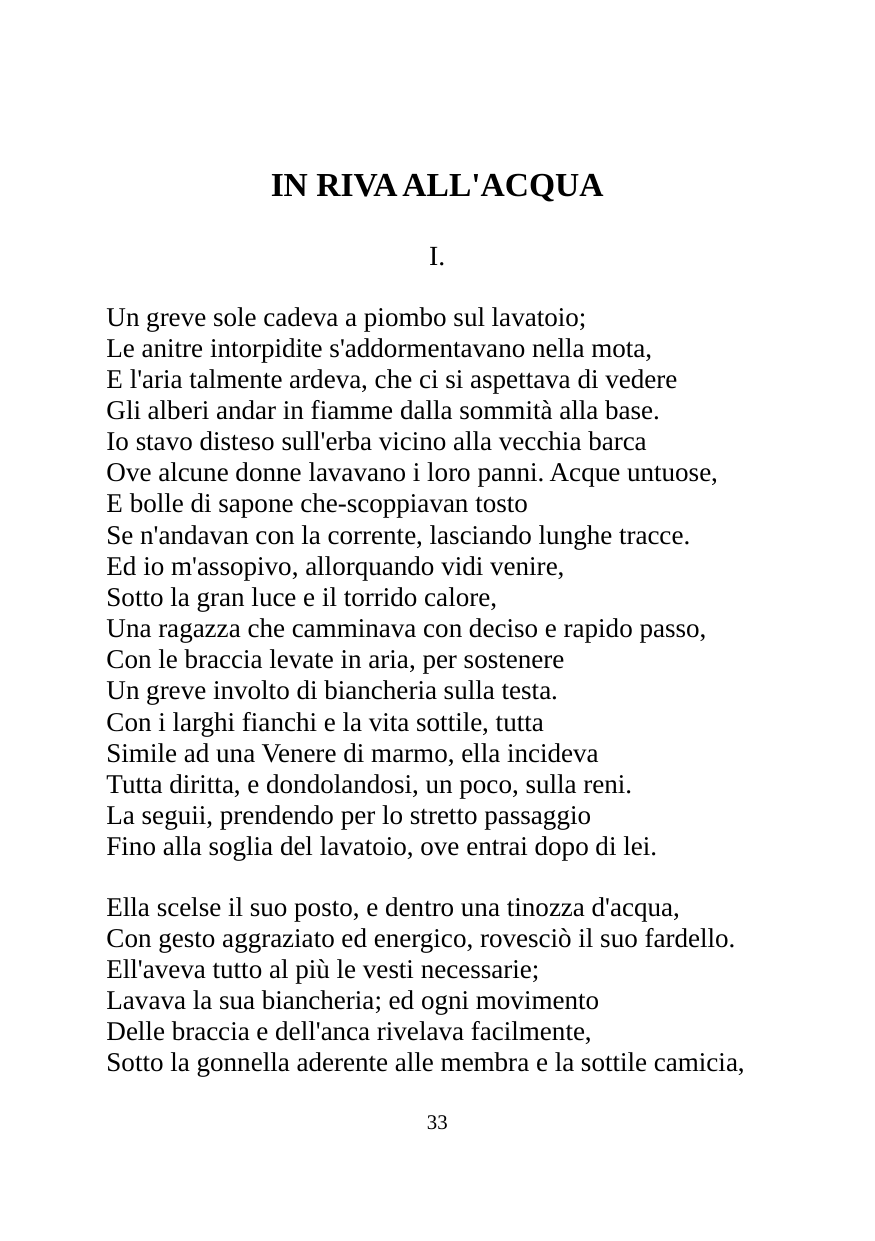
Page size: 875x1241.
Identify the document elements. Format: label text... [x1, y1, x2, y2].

subtitle I. [106, 239, 768, 271]
text Ella scelse il suo posto, e dentro una tinozza d'acqua, Con gesto aggraziato ed energico, rovesciò il suo fardello. Ell'aveva tutto al più le vesti necessarie; Lavava la sua biancheria; ed ogni movimento Delle braccia e dell'anca rivelava facilmente, Sotto la gonnella aderente alle membra e la sottile camicia, [106, 891, 768, 1078]
subtitle IN RIVA ALL'ACQUA [106, 165, 768, 204]
text Un greve sole cadeva a piombo sul lavatoio; Le anitre intorpidite s'addormentavano nella mota, E l'aria talmente ardeva, che ci si aspettava di vedere Gli alberi andar in fiamme dalla sommità alla base. Io stavo disteso sull'erba vicino alla vecchia barca Ove alcune donne lavavano i loro panni. Acque untuose, E bolle di sapone che-scoppiavan tosto Se n'andavan con la corrente, lasciando lunghe tracce. Ed io m'assopivo, allorquando vidi venire, Sotto la gran luce e il torrido calore, Una ragazza che camminava con deciso e rapido passo, Con le braccia levate in aria, per sostenere Un greve involto di biancheria sulla testa. Con i larghi fianchi e la vita sottile, tutta Simile ad una Venere di marmo, ella incideva Tutta diritta, e dondolandosi, un poco, sulla reni. La seguii, prendendo per lo stretto passaggio Fino alla soglia del lavatoio, ove entrai dopo di lei. [106, 301, 768, 861]
